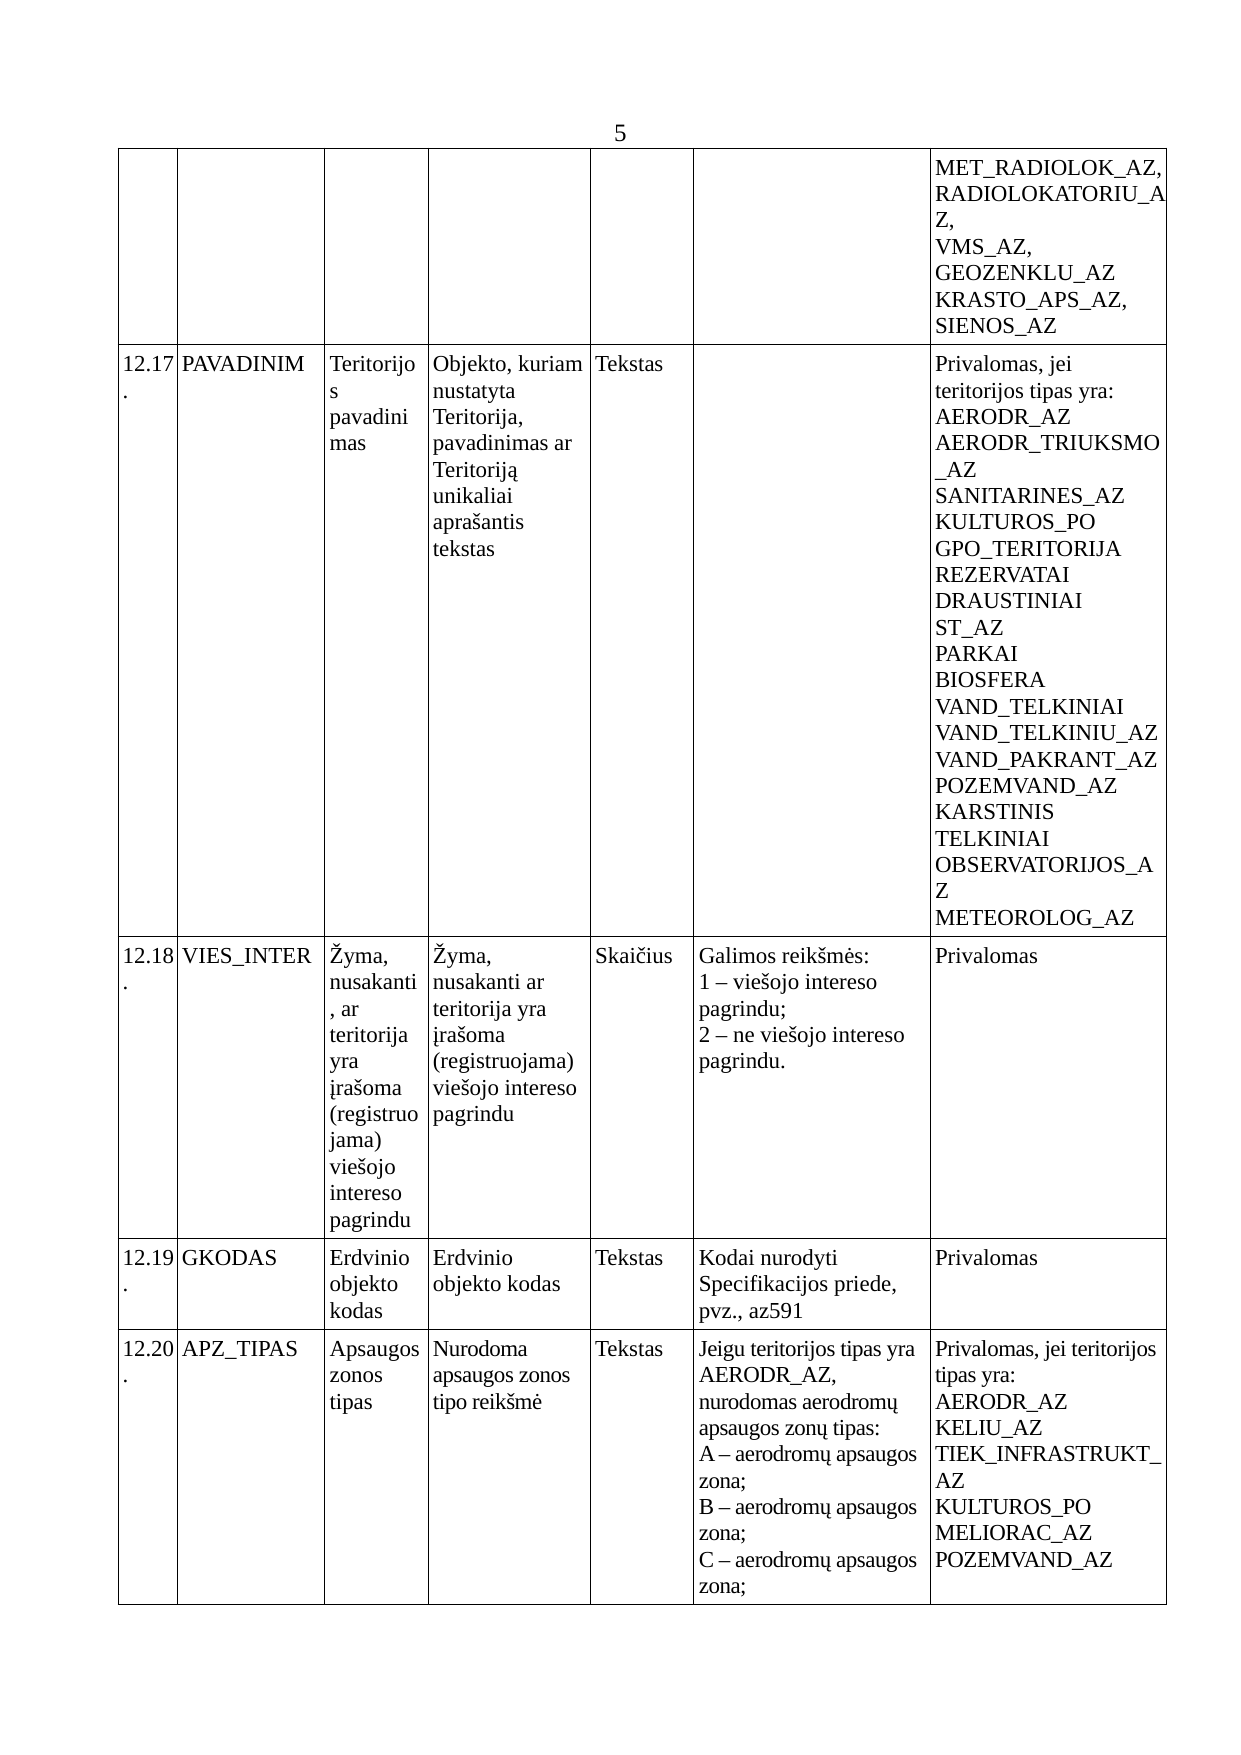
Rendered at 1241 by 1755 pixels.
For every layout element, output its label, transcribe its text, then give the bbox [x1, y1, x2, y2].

table_cell Erdvinio objekto kodas [325, 1239, 428, 1329]
table_cell Tekstas [591, 345, 693, 936]
table_cell Tekstas [591, 1239, 693, 1329]
table_cell APZ_TIPAS [178, 1330, 324, 1604]
table_cell [694, 345, 930, 936]
table_cell [178, 149, 324, 344]
table_cell PAVADINIM [178, 345, 324, 936]
table_cell 12.18. [119, 937, 177, 1238]
table_cell Privalomas [931, 937, 1166, 1238]
table_cell Tekstas [591, 1330, 693, 1604]
table_cell Skaičius [591, 937, 693, 1238]
table_cell [119, 149, 177, 344]
table_cell [429, 149, 590, 344]
table_cell Objekto, kuriam nustatyta Teritorija, pavadinimas ar Teritoriją unikaliai aprašantis tekstas [429, 345, 590, 936]
table_cell Privalomas, jei teritorijos tipas yra: AERODR_AZ AERODR_TRIUKSMO_AZ SANITARINES_AZ KULTUROS_PO GPO_TERITORIJA REZERVATAI DRAUSTINIAI ST_AZ PARKAI BIOSFERA VAND_TELKINIAI VAND_TELKINIU_AZ VAND_PAKRANT_AZ POZEMVAND_AZ KARSTINIS TELKINIAI OBSERVATORIJOS_AZ METEOROLOG_AZ [931, 345, 1166, 936]
table_cell GKODAS [178, 1239, 324, 1329]
table_cell Jeigu teritorijos tipas yra AERODR_AZ, nurodomas aerodromų apsaugos zonų tipas: A – aerodromų apsaugos zona; B – aerodromų apsaugos zona; C – aerodromų apsaugos zona; [694, 1330, 930, 1604]
table_cell VIES_INTER [178, 937, 324, 1238]
table_cell [694, 149, 930, 344]
table_cell 12.19. [119, 1239, 177, 1329]
table_cell Privalomas [931, 1239, 1166, 1329]
table_cell Žyma, nusakanti ar teritorija yra įrašoma (registruojama) viešojo intereso pagrindu [429, 937, 590, 1238]
table_cell [591, 149, 693, 344]
table_cell 12.17. [119, 345, 177, 936]
table_cell Erdvinio objekto kodas [429, 1239, 590, 1329]
table_cell MET_RADIOLOK_AZ, RADIOLOKATORIU_AZ, VMS_AZ, GEOZENKLU_AZ KRASTO_APS_AZ, SIENOS_AZ [931, 149, 1166, 344]
table_cell Nurodoma apsaugos zonos tipo reikšmė [429, 1330, 590, 1604]
table_cell Žyma, nusakanti, ar teritorija yra įrašoma (registruojama) viešojo intereso pagrindu [325, 937, 428, 1238]
table_cell Galimos reikšmės: 1 – viešojo intereso pagrindu; 2 – ne viešojo intereso pagrindu. [694, 937, 930, 1238]
table_cell [325, 149, 428, 344]
table_cell Apsaugos zonos tipas [325, 1330, 428, 1604]
table_cell Teritorijos pavadinimas [325, 345, 428, 936]
table_cell 12.20. [119, 1330, 177, 1604]
table_cell Kodai nurodyti Specifikacijos priede, pvz., az591 [694, 1239, 930, 1329]
table_cell Privalomas, jei teritorijos tipas yra: AERODR_AZ KELIU_AZ TIEK_INFRASTRUKT_AZ KULTUROS_PO MELIORAC_AZ POZEMVAND_AZ [931, 1330, 1166, 1604]
